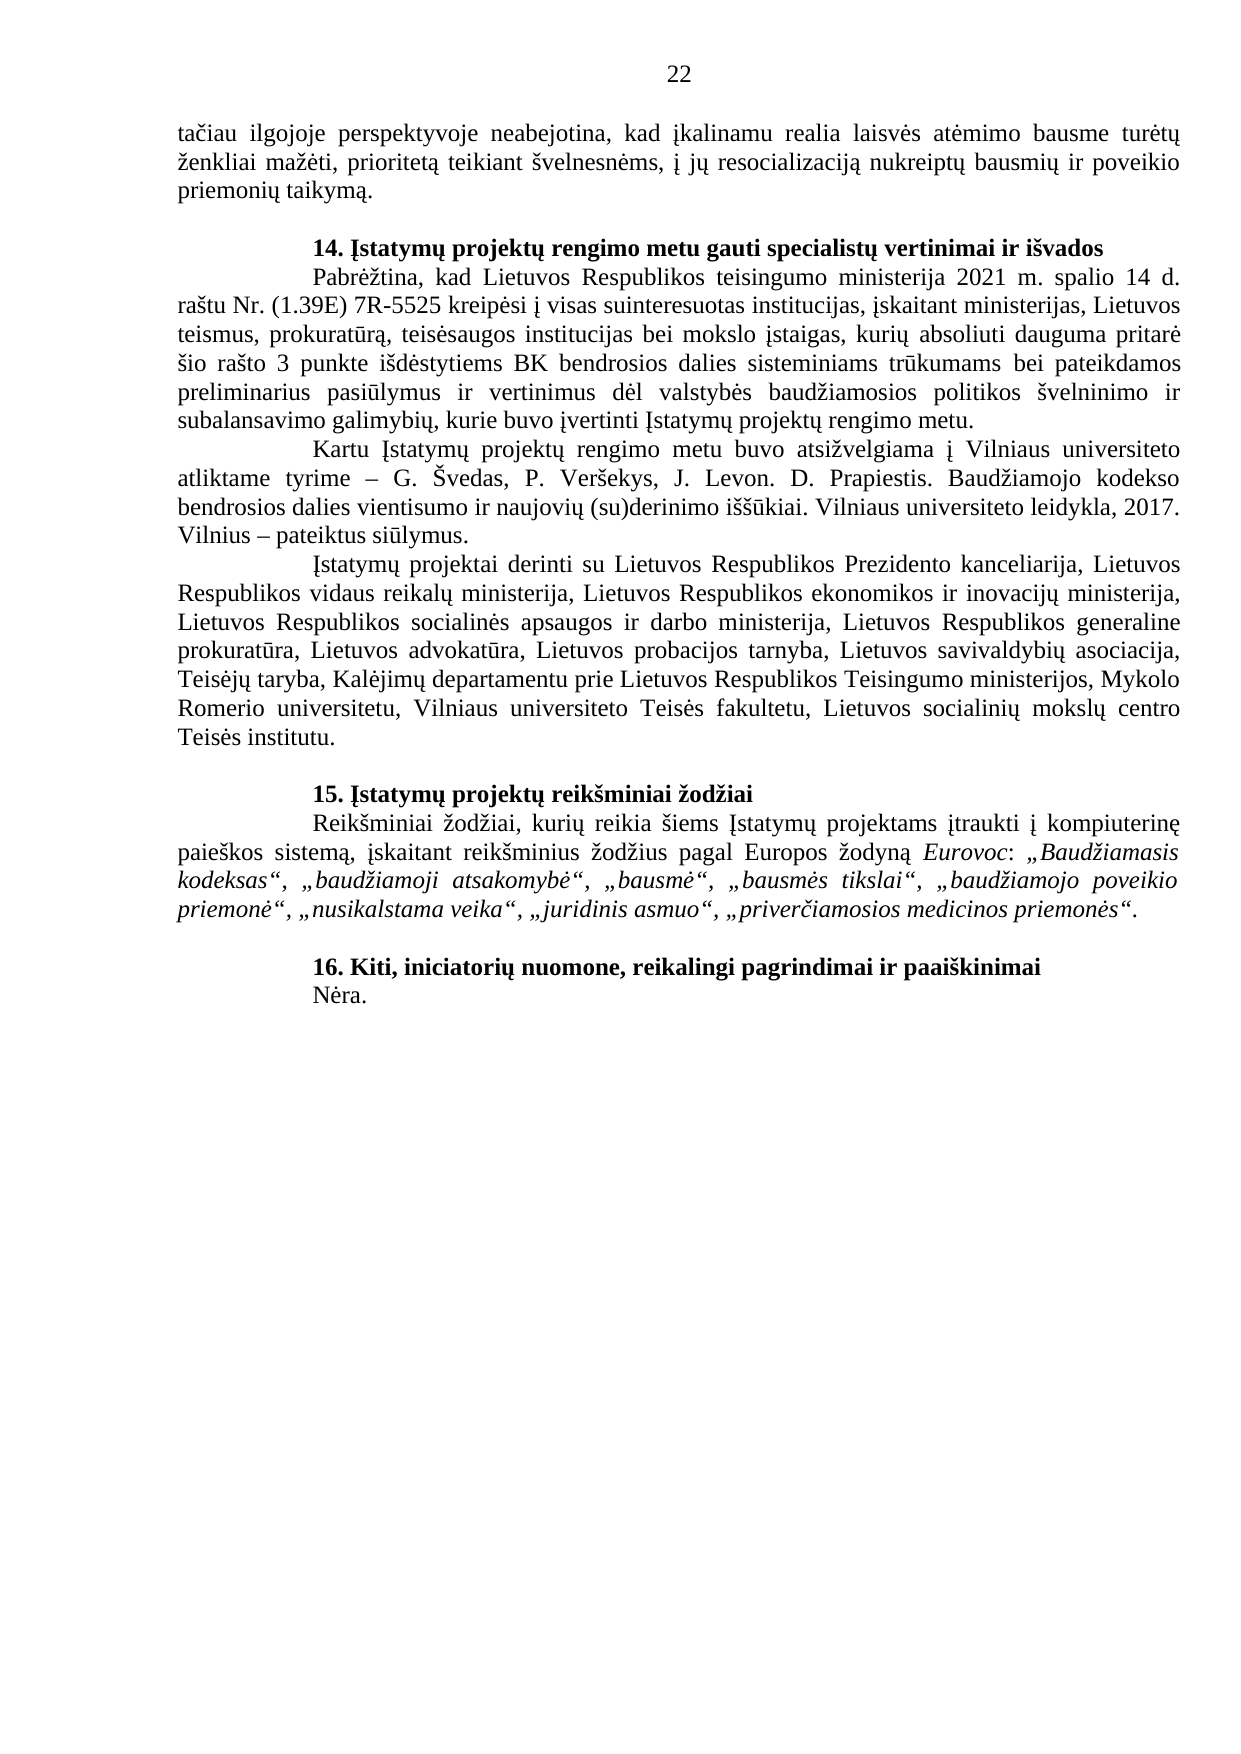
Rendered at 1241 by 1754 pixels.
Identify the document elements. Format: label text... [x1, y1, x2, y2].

text tačiau ilgojoje perspektyvoje neabejotina, kad įkalinamu realia laisvės atėmimo bausme turėtų ženkliai mažėti, prioritetą teikiant švelnesnėms, į jų resocializaciją nukreiptų bausmių ir poveikio priemonių taikymą. [177, 118, 1181, 204]
text Reikšminiai žodžiai, kurių reikia šiems Įstatymų projektams įtraukti į kompiuterinę paieškos sistemą, įskaitant reikšminius žodžius pagal Europos žodyną Eurovoc: „Baudžiamasis kodeksas“, „baudžiamoji atsakomybė“, „bausmė“, „bausmės tikslai“, „baudžiamojo poveikio priemonė“, „nusikalstama veika“, „juridinis asmuo“, „priverčiamosios medicinos priemonės“. [177, 808, 1181, 923]
text 15. Įstatymų projektų reikšminiai žodžiai [177, 779, 1181, 808]
text 16. Kiti, iniciatorių nuomone, reikalingi pagrindimai ir paaiškinimai [177, 952, 1181, 981]
text Nėra. [177, 981, 1181, 1009]
text Pabrėžtina, kad Lietuvos Respublikos teisingumo ministerija 2021 m. spalio 14 d. raštu Nr. (1.39E) 7R-5525 kreipėsi į visas suinteresuotas institucijas, įskaitant ministerijas, Lietuvos teismus, prokuratūrą, teisėsaugos institucijas bei mokslo įstaigas, kurių absoliuti dauguma pritarė šio rašto 3 punkte išdėstytiems BK bendrosios dalies sisteminiams trūkumams bei pateikdamos preliminarius pasiūlymus ir vertinimus dėl valstybės baudžiamosios politikos švelninimo ir subalansavimo galimybių, kurie buvo įvertinti Įstatymų projektų rengimo metu. [177, 262, 1181, 434]
text Kartu Įstatymų projektų rengimo metu buvo atsižvelgiama į Vilniaus universiteto atliktame tyrime – G. Švedas, P. Veršekys, J. Levon. D. Prapiestis. Baudžiamojo kodekso bendrosios dalies vientisumo ir naujovių (su)derinimo iššūkiai. Vilniaus universiteto leidykla, 2017. Vilnius – pateiktus siūlymus. [177, 434, 1181, 549]
text 14. Įstatymų projektų rengimo metu gauti specialistų vertinimai ir išvados [177, 233, 1181, 262]
text Įstatymų projektai derinti su Lietuvos Respublikos Prezidento kanceliarija, Lietuvos Respublikos vidaus reikalų ministerija, Lietuvos Respublikos ekonomikos ir inovacijų ministerija, Lietuvos Respublikos socialinės apsaugos ir darbo ministerija, Lietuvos Respublikos generaline prokuratūra, Lietuvos advokatūra, Lietuvos probacijos tarnyba, Lietuvos savivaldybių asociacija, Teisėjų taryba, Kalėjimų departamentu prie Lietuvos Respublikos Teisingumo ministerijos, Mykolo Romerio universitetu, Vilniaus universiteto Teisės fakultetu, Lietuvos socialinių mokslų centro Teisės institutu. [177, 549, 1181, 751]
